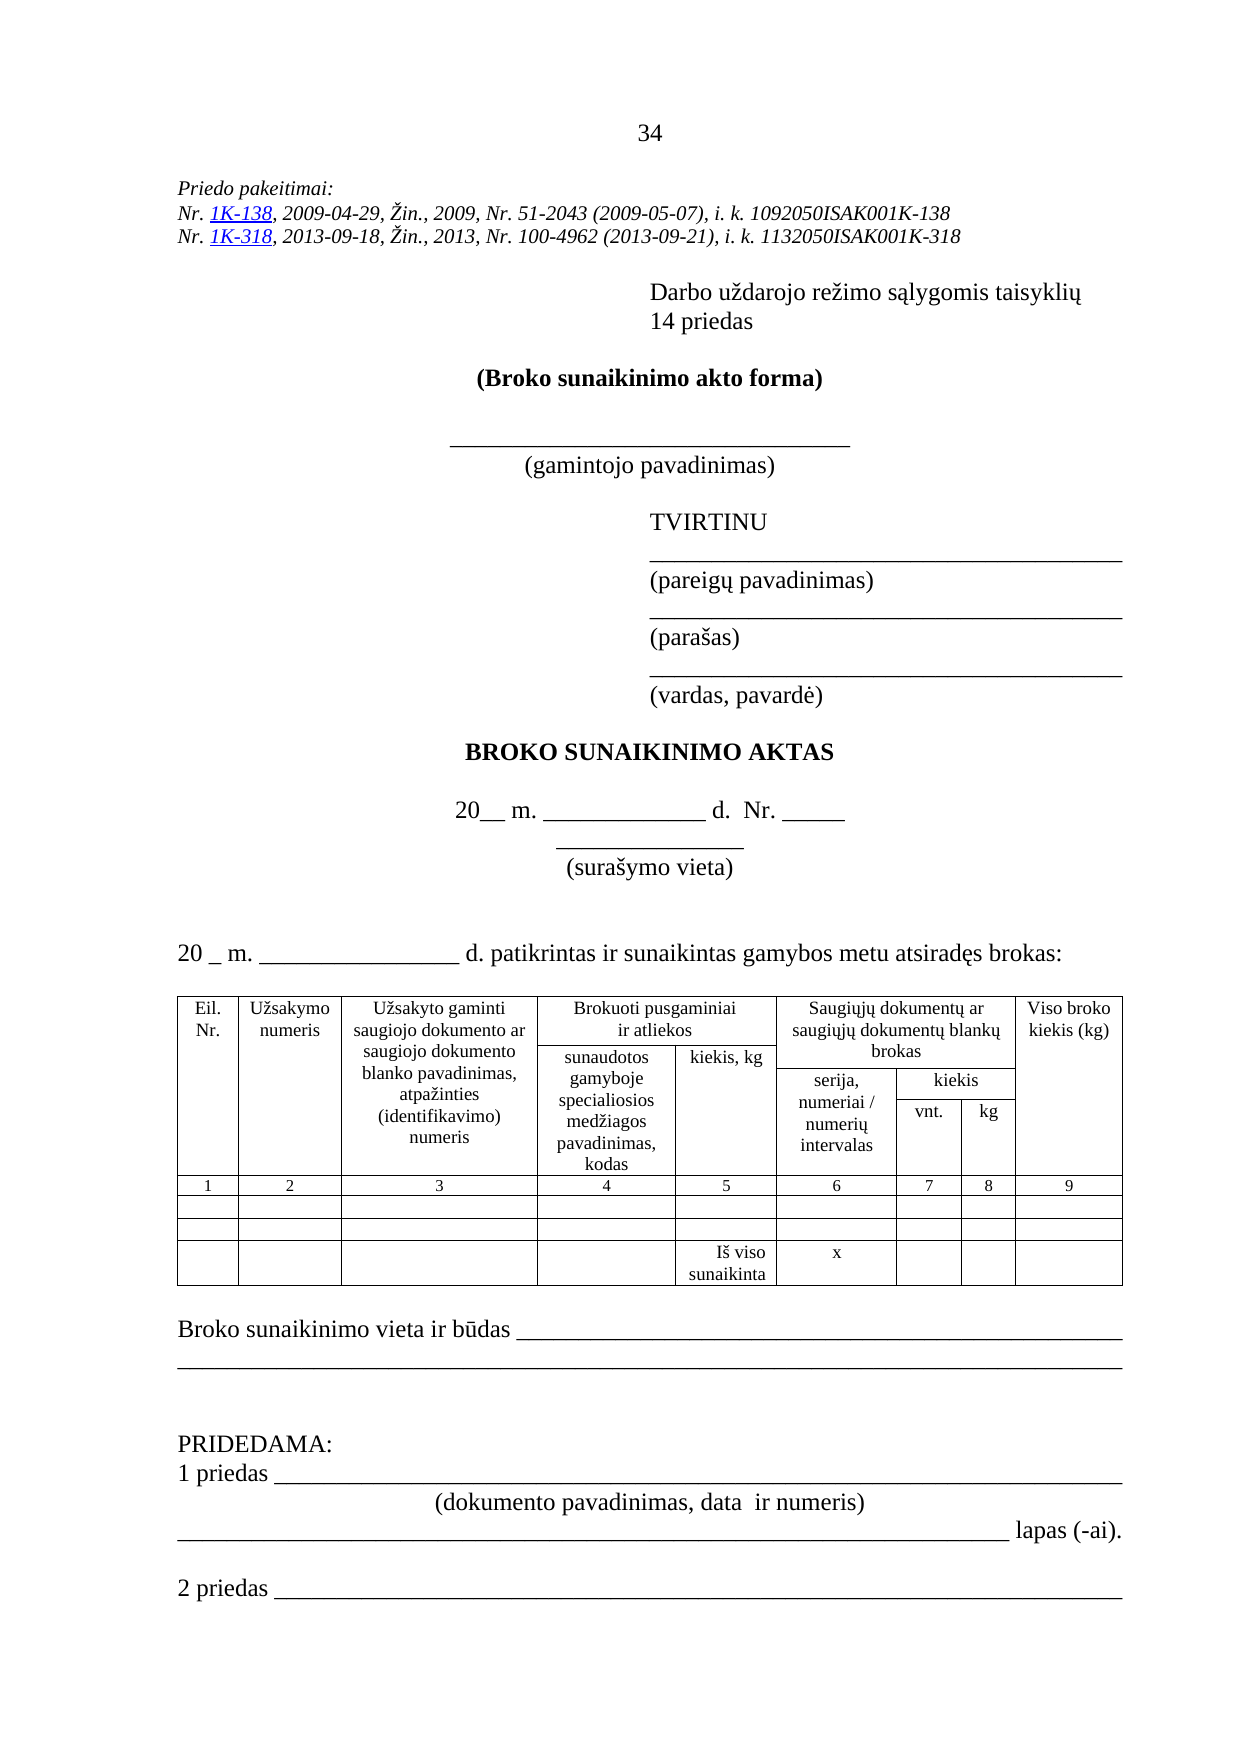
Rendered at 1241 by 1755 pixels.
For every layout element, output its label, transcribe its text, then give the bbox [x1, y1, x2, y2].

text ________________________________ [177, 421, 1122, 450]
table_header Eil. Nr. [178, 997, 238, 1175]
table_header Brokuoti pusgaminiai ir atliekos [538, 997, 776, 1044]
text Priedo pakeitimai: [177, 176, 1122, 200]
text _ [649, 593, 1122, 618]
table_cell [962, 1196, 1015, 1218]
table_cell [897, 1219, 961, 1240]
table_cell [239, 1219, 341, 1240]
table_cell vnt. [897, 1100, 961, 1175]
table_cell 4 [538, 1176, 675, 1195]
text (Broko sunaikinimo akto forma) [177, 363, 1122, 392]
table_cell [342, 1241, 537, 1284]
table_cell x [777, 1241, 896, 1284]
table_cell kiekis [897, 1069, 1015, 1099]
text (vardas, pavardė) [649, 680, 1122, 708]
table_header Užsakymo numeris [239, 997, 341, 1175]
table_cell [1016, 1219, 1122, 1240]
table_cell 2 [239, 1176, 341, 1195]
table_cell [342, 1219, 537, 1240]
table_cell 6 [777, 1176, 896, 1195]
text 1 priedas [177, 1458, 1122, 1487]
table_cell [342, 1196, 537, 1218]
table_cell 1 [178, 1176, 238, 1195]
table_cell [676, 1219, 776, 1240]
text _ [649, 536, 1122, 561]
text _ [649, 651, 1122, 676]
text BROKO SUNAIKINIMO AKTAS [177, 737, 1122, 766]
table_header Užsakyto gaminti saugiojo dokumento ar saugiojo dokumento blanko pavadinimas, atpažinties (identifikavimo) numeris [342, 997, 537, 1175]
text _ lapas (-ai). [177, 1516, 1122, 1544]
table_cell [962, 1241, 1015, 1284]
table_cell [676, 1196, 776, 1218]
table_cell kg [962, 1100, 1015, 1175]
table_header Saugiųjų dokumentų ar saugiųjų dokumentų blankų brokas [777, 997, 1015, 1068]
text Nr. 1K-138, 2009-04-29, Žin., 2009, Nr. 51-2043 (2009-05-07), i. k. 1092050ISAK001K-138 [177, 200, 1122, 224]
table_cell [1016, 1241, 1122, 1284]
text Broko sunaikinimo vieta ir būdas [177, 1314, 1122, 1343]
table_cell [538, 1241, 675, 1284]
text (dokumento pavadinimas, data ir numeris) [177, 1487, 1122, 1516]
table_cell 5 [676, 1176, 776, 1195]
table_cell [1016, 1196, 1122, 1218]
table_cell [897, 1241, 961, 1284]
table_cell serija, numeriai / numerių intervalas [777, 1069, 896, 1175]
table_header Viso broko kiekis (kg) [1016, 997, 1122, 1175]
table_cell [777, 1196, 896, 1218]
text 2 priedas [177, 1573, 1122, 1602]
table_cell [239, 1241, 341, 1284]
table_cell 7 [897, 1176, 961, 1195]
table_cell [178, 1241, 238, 1284]
text Nr. 1K-318, 2013-09-18, Žin., 2013, Nr. 100-4962 (2013-09-21), i. k. 1132050ISAK001K-318 [177, 224, 1122, 248]
text _______________ [177, 823, 1122, 852]
text 20__ m. _____________ d. Nr. _____ [177, 795, 1122, 823]
text (surašymo vieta) [177, 852, 1122, 881]
table_cell [538, 1196, 675, 1218]
text PRIDEDAMA: [177, 1429, 1122, 1458]
text TVIRTINU [649, 507, 1122, 536]
table_cell [239, 1196, 341, 1218]
table_cell kiekis, kg [676, 1046, 776, 1175]
table_cell [178, 1196, 238, 1218]
table_cell [178, 1219, 238, 1240]
text _ [177, 1343, 1122, 1368]
text Darbo uždarojo režimo sąlygomis taisyklių [649, 277, 1122, 306]
table_cell sunaudotos gamyboje specialiosios medžiagos pavadinimas, kodas [538, 1046, 675, 1175]
text 14 priedas [649, 306, 1122, 335]
text (pareigų pavadinimas) [649, 565, 1122, 593]
table_cell [962, 1219, 1015, 1240]
table_cell [538, 1219, 675, 1240]
table_cell Iš viso sunaikinta [676, 1241, 776, 1284]
text (gamintojo pavadinimas) [177, 450, 1122, 478]
text (parašas) [649, 622, 1122, 651]
text 20 _ m. ________________ d. patikrintas ir sunaikintas gamybos metu atsiradęs brokas: [177, 938, 1122, 967]
table_cell [777, 1219, 896, 1240]
table_cell 8 [962, 1176, 1015, 1195]
table_cell 9 [1016, 1176, 1122, 1195]
table_cell [897, 1196, 961, 1218]
table_cell 3 [342, 1176, 537, 1195]
